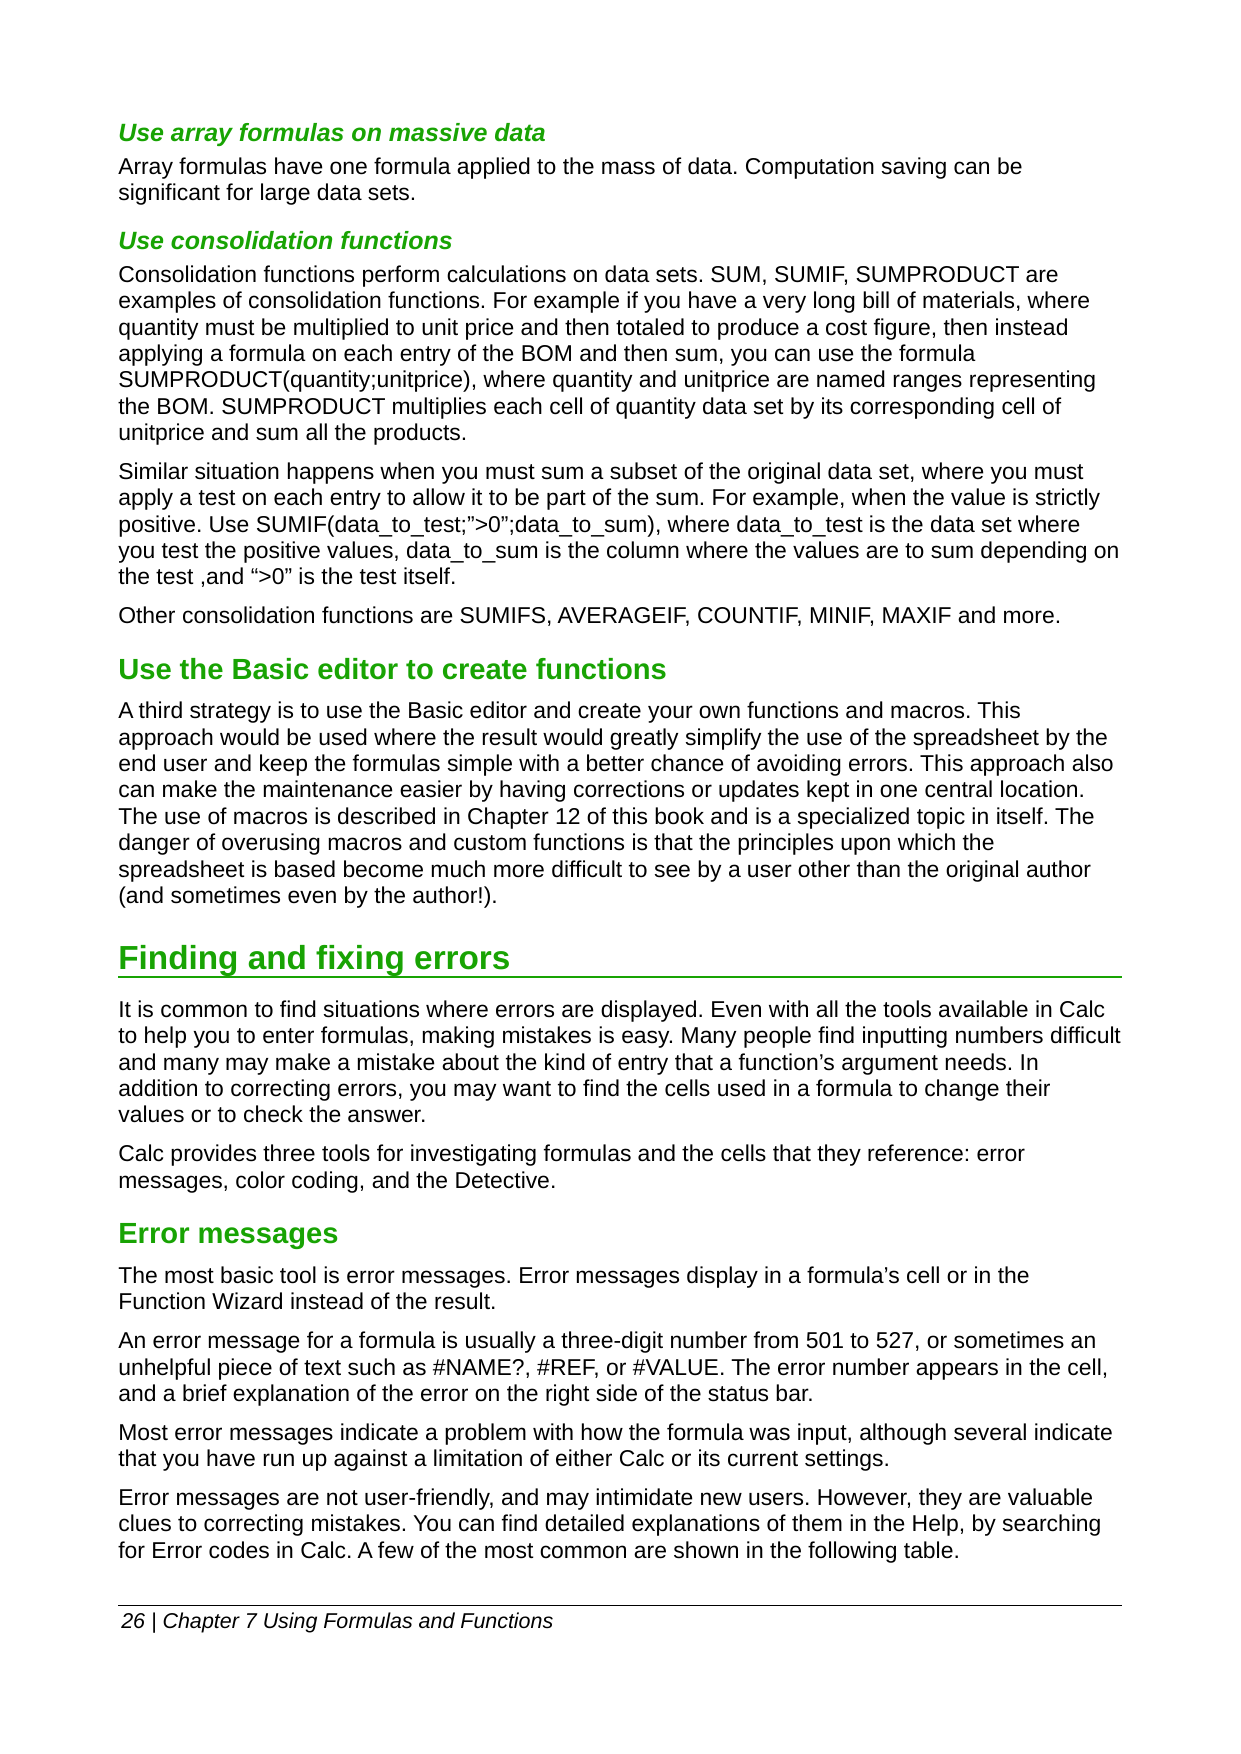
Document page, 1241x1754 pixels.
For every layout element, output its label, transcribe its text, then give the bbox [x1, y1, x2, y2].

text The most basic tool is error messages. Error messages display in a formula’s cell or in the Function Wizard instead of the result. [118, 1262, 1122, 1314]
text Other consolidation functions are SUMIFS, AVERAGEIF, COUNTIF, MINIF, MAXIF and more. [118, 602, 1122, 628]
subtitle Use array formulas on massive data [118, 118, 1122, 147]
subtitle Finding and fixing errors [118, 938, 1122, 976]
subtitle Use consolidation functions [118, 226, 1122, 255]
text Most error messages indicate a problem with how the formula was input, although several indicate that you have run up against a limitation of either Calc or its current settings. [118, 1419, 1122, 1471]
text It is common to find situations where errors are displayed. Even with all the tools available in Calc to help you to enter formulas, making mistakes is easy. Many people find inputting numbers difficult and many may make a mistake about the kind of entry that a function’s argument needs. In addition to correcting errors, you may want to find the cells used in a formula to change their values or to check the answer. [118, 996, 1122, 1128]
text Calc provides three tools for investigating formulas and the cells that they reference: error messages, color coding, and the Detective. [118, 1140, 1122, 1193]
text An error message for a formula is usually a three-digit number from 501 to 527, or sometimes an unhelpful piece of text such as #NAME?, #REF, or #VALUE. The error number appears in the cell, and a brief explanation of the error on the right side of the status bar. [118, 1327, 1122, 1406]
text Similar situation happens when you must sum a subset of the original data set, where you must apply a test on each entry to allow it to be part of the sum. For example, when the value is strictly positive. Use SUMIF(data_to_test;”>0”;data_to_sum), where data_to_test is the data set where you test the positive values, data_to_sum is the column where the values are to sum depending on the test ,and “>0” is the test itself. [118, 458, 1122, 589]
text Array formulas have one formula applied to the mass of data. Computation saving can be significant for large data sets. [118, 153, 1122, 206]
text A third strategy is to use the Basic editor and create your own functions and macros. This approach would be used where the result would greatly simplify the use of the spreadsheet by the end user and keep the formulas simple with a better chance of avoiding errors. This approach also can make the maintenance easier by having corrections or updates kept in one central location. The use of macros is described in Chapter 12 of this book and is a specialized topic in itself. The danger of overusing macros and custom functions is that the principles upon which the spreadsheet is based become much more difficult to see by a user other than the original author (and sometimes even by the author!). [118, 697, 1122, 908]
subtitle Use the Basic editor to create functions [118, 652, 1122, 686]
text Consolidation functions perform calculations on data sets. SUM, SUMIF, SUMPRODUCT are examples of consolidation functions. For example if you have a very long bill of materials, where quantity must be multiplied to unit price and then totaled to produce a cost figure, then instead applying a formula on each entry of the BOM and then sum, you can use the formula SUMPRODUCT(quantity;unitprice), where quantity and unitprice are named ranges representing the BOM. SUMPRODUCT multiplies each cell of quantity data set by its corresponding cell of unitprice and sum all the products. [118, 261, 1122, 445]
text Error messages are not user-friendly, and may intimidate new users. However, they are valuable clues to correcting mistakes. You can find detailed explanations of them in the Help, by searching for Error codes in Calc. A few of the most common are shown in the following table. [118, 1484, 1122, 1563]
subtitle Error messages [118, 1217, 1122, 1250]
